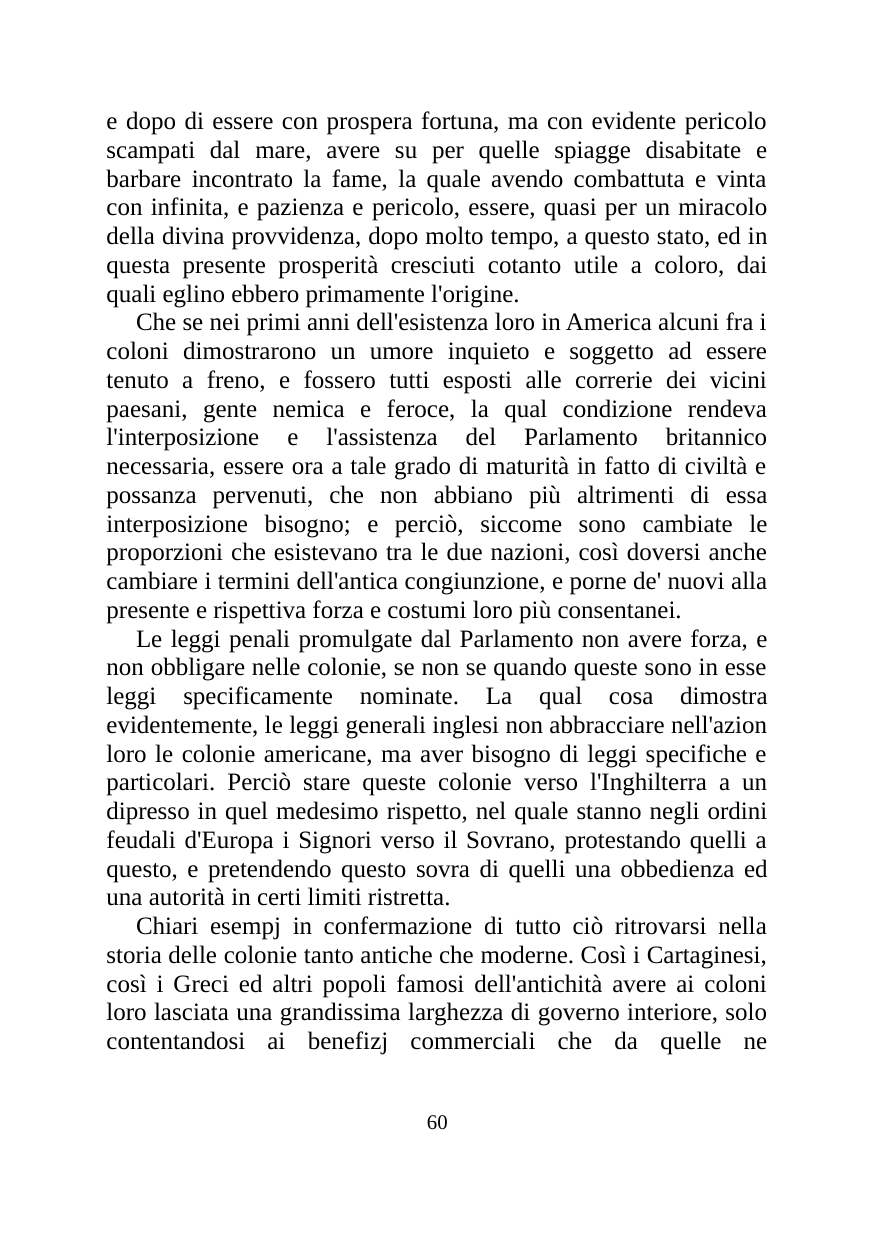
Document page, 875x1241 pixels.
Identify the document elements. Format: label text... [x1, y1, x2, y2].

text e dopo di essere con prospera fortuna, ma con evidente pericolo scampati dal mare, avere su per quelle spiagge disabitate e barbare incontrato la fame, la quale avendo combattuta e vinta con infinita, e pazienza e pericolo, essere, quasi per un miracolo della divina provvidenza, dopo molto tempo, a questo stato, ed in questa presente prosperità cresciuti cotanto utile a coloro, dai quali eglino ebbero primamente l'origine. [106, 106, 768, 307]
text Chiari esempj in confermazione di tutto ciò ritrovarsi nella storia delle colonie tanto antiche che moderne. Così i Cartaginesi, così i Greci ed altri popoli famosi dell'antichità avere ai coloni loro lasciata una grandissima larghezza di governo interiore, solo contentandosi ai benefizj commerciali che da quelle ne [106, 911, 768, 1055]
text Che se nei primi anni dell'esistenza loro in America alcuni fra i coloni dimostrarono un umore inquieto e soggetto ad essere tenuto a freno, e fossero tutti esposti alle correrie dei vicini paesani, gente nemica e feroce, la qual condizione rendeva l'interposizione e l'assistenza del Parlamento britannico necessaria, essere ora a tale grado di maturità in fatto di civiltà e possanza pervenuti, che non abbiano più altrimenti di essa interposizione bisogno; e perciò, siccome sono cambiate le proporzioni che esistevano tra le due nazioni, così doversi anche cambiare i termini dell'antica congiunzione, e porne de' nuovi alla presente e rispettiva forza e costumi loro più consentanei. [106, 307, 768, 624]
text Le leggi penali promulgate dal Parlamento non avere forza, e non obbligare nelle colonie, se non se quando queste sono in esse leggi specificamente nominate. La qual cosa dimostra evidentemente, le leggi generali inglesi non abbracciare nell'azion loro le colonie americane, ma aver bisogno di leggi specifiche e particolari. Perciò stare queste colonie verso l'Inghilterra a un dipresso in quel medesimo rispetto, nel quale stanno negli ordini feudali d'Europa i Signori verso il Sovrano, protestando quelli a questo, e pretendendo questo sovra di quelli una obbedienza ed una autorità in certi limiti ristretta. [106, 624, 768, 911]
